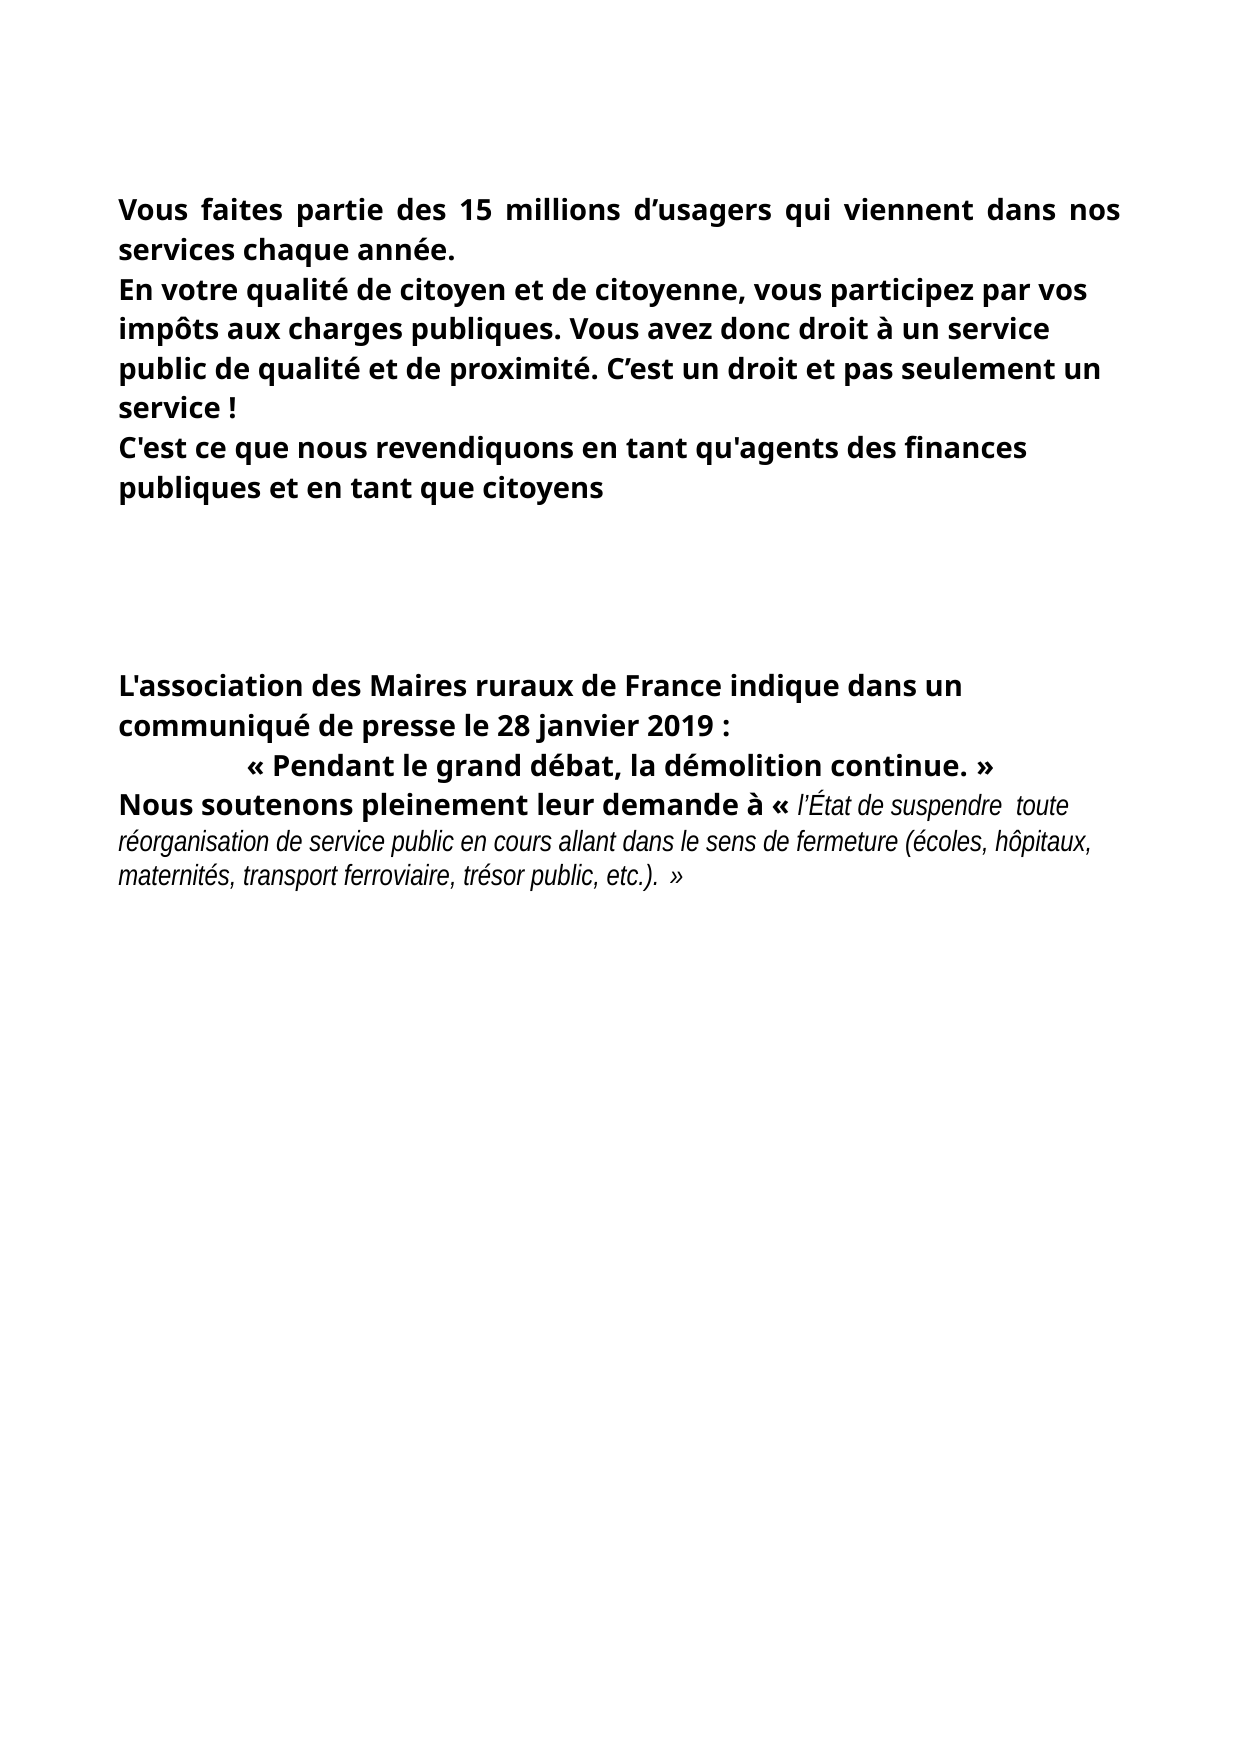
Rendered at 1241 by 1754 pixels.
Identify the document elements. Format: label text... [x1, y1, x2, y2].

text C'est ce que nous revendiquons en tant qu'agents des finances publiques et en tant que citoyens [118, 427, 1122, 507]
text Vous faites partie des 15 millions d’usagers qui viennent dans nos services chaque année. [118, 189, 1122, 269]
text En votre qualité de citoyen et de citoyenne, vous participez par vos impôts aux charges publiques. Vous avez donc droit à un service public de qualité et de proximité. C’est un droit et pas seulement un service ! [118, 269, 1122, 427]
text L'association des Maires ruraux de France indique dans un communiqué de presse le 28 janvier 2019 : [118, 666, 1122, 745]
text Nous soutenons pleinement leur demande à « l’État de suspendre toute réorganisation de service public en cours allant dans le sens de fermeture (écoles, hôpitaux, maternités, transport ferroviaire, trésor public, etc.). » [118, 785, 1122, 891]
text « Pendant le grand débat, la démolition continue. » [118, 745, 1122, 785]
